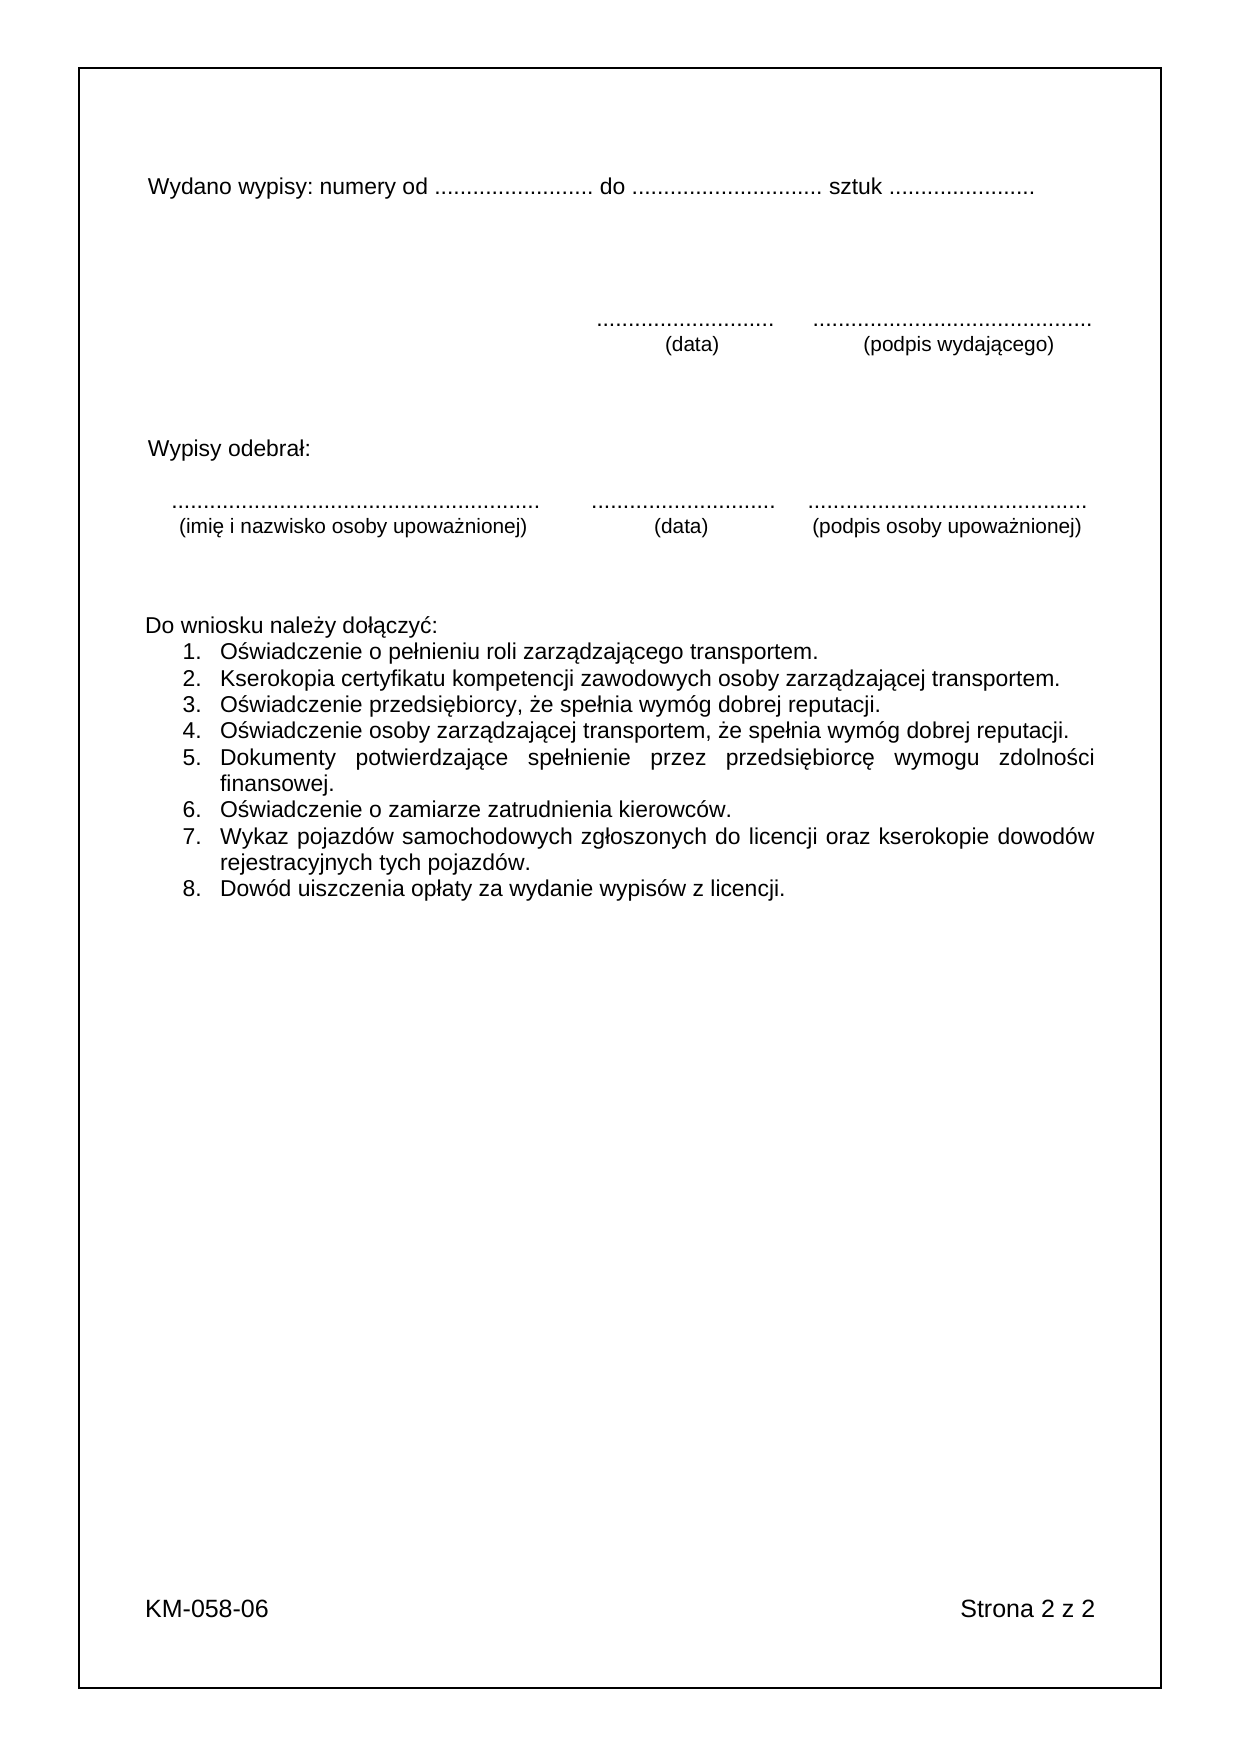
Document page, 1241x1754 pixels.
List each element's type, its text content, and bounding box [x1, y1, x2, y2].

list Dokumenty potwierdzające spełnienie przez przedsiębiorcę wymogu zdolności finansowej. [182, 743, 1095, 796]
list Wykaz pojazdów samochodowych zgłoszonych do licencji oraz kserokopie dowodów rejestracyjnych tych pojazdów. [182, 823, 1095, 875]
list Dowód uiszczenia opłaty za wydanie wypisów z licencji. [182, 875, 1095, 902]
text (imię i nazwisko osoby upoważnionej) (data) (podpis osoby upoważnionej) [179, 513, 1096, 537]
text Wypisy odebrał: [148, 434, 1096, 461]
list Oświadczenie przedsiębiorcy, że spełnia wymóg dobrej reputacji. [182, 691, 1095, 717]
text Do wniosku należy dołączyć: [145, 612, 1095, 638]
list Kserokopia certyfikatu kompetencji zawodowych osoby zarządzającej transportem. [182, 664, 1095, 691]
list Oświadczenie o pełnieniu roli zarządzającego transportem. [182, 638, 1095, 664]
list Oświadczenie osoby zarządzającej transportem, że spełnia wymóg dobrej reputacji. [182, 717, 1095, 743]
list Oświadczenie o zamiarze zatrudnienia kierowców. [182, 796, 1095, 823]
text Wydano wypisy: numery od ......................... do .............................. sztuk ....................... [148, 173, 1096, 200]
text (data) (podpis wydającego) [665, 331, 1096, 355]
text .......................................................... ............................. ............................................ [171, 487, 1096, 513]
text ............................ ............................................ [596, 305, 1096, 331]
